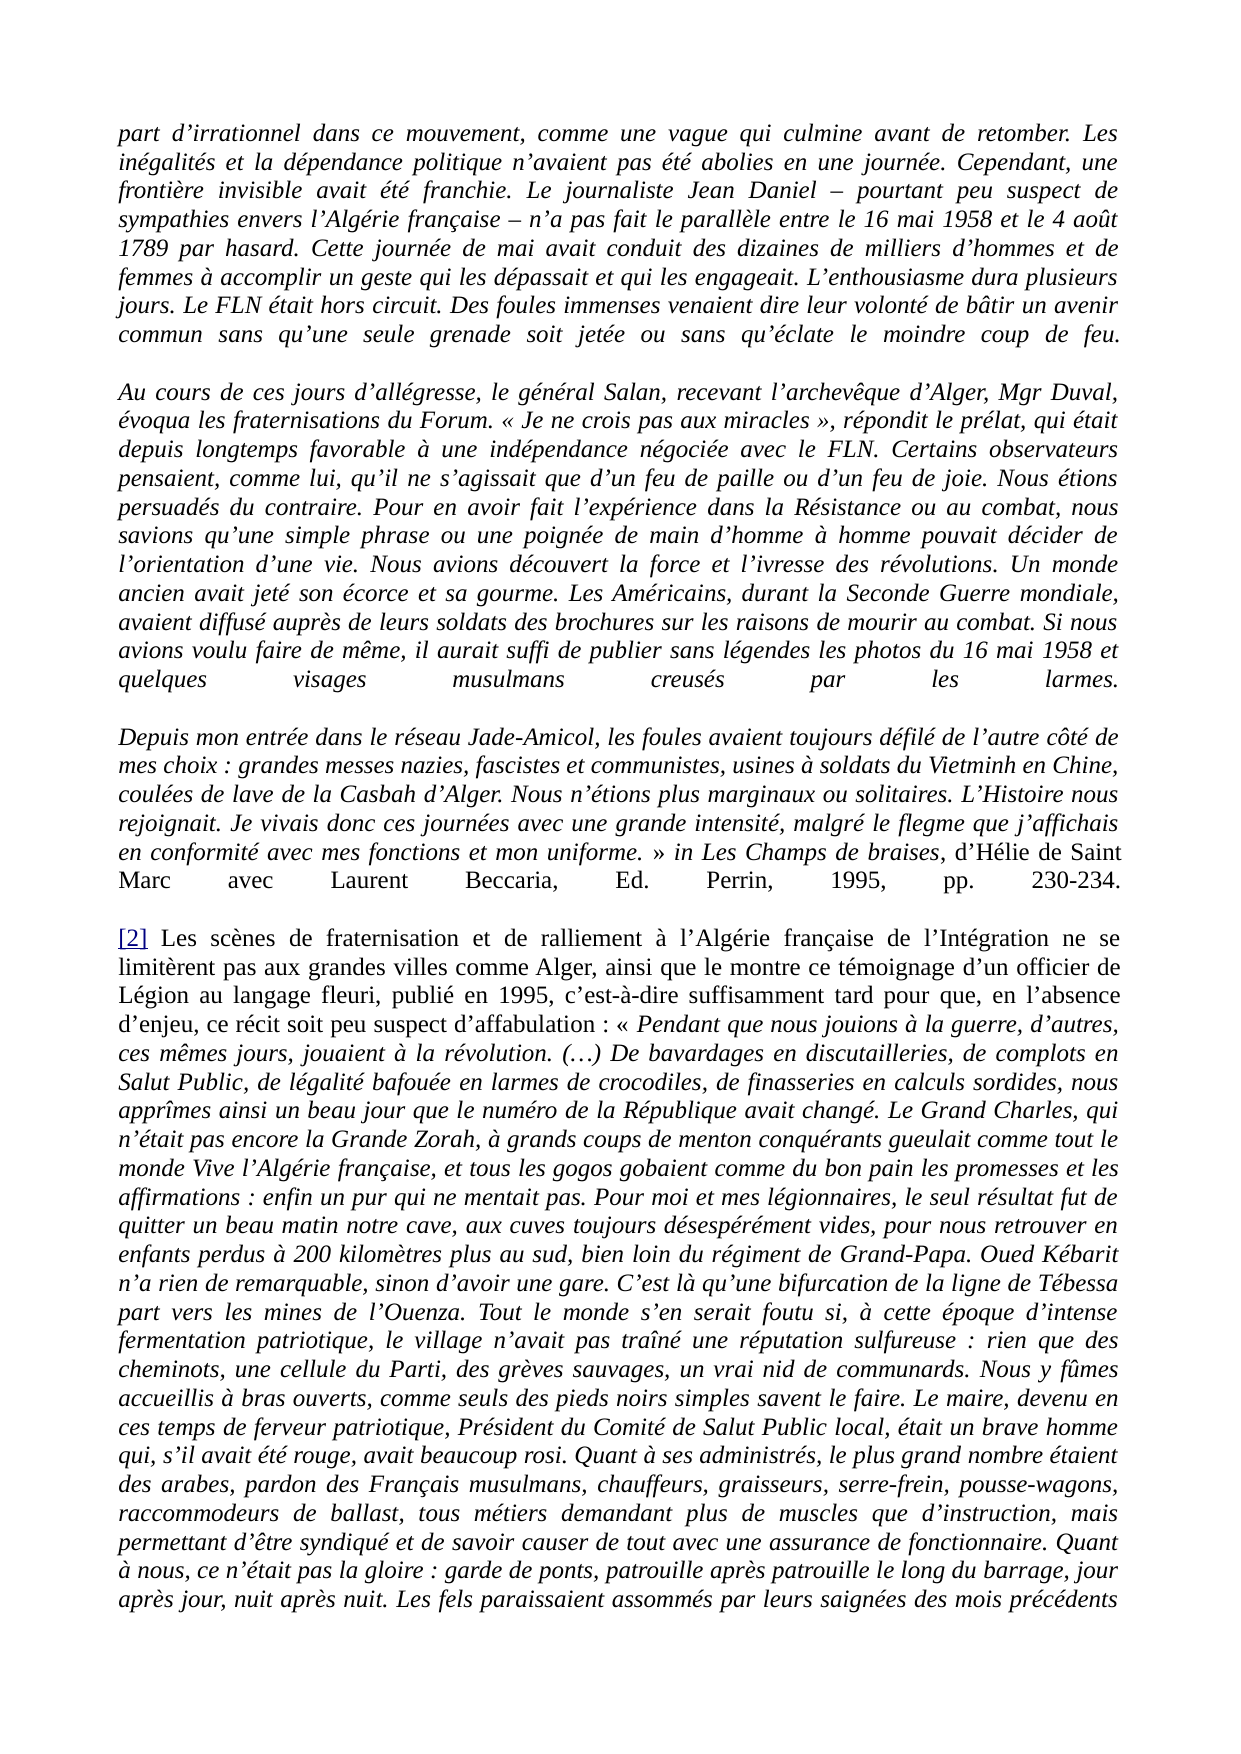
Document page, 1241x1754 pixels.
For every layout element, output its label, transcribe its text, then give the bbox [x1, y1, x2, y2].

text part d’irrationnel dans ce mouvement, comme une vague qui culmine avant de retomber. Les inégalités et la dépendance politique n’avaient pas été abolies en une journée. Cependant, une frontière invisible avait été franchie. Le journaliste Jean Daniel – pourtant peu suspect de sympathies envers l’Algérie française – n’a pas fait le parallèle entre le 16 mai 1958 et le 4 août 1789 par hasard. Cette journée de mai avait conduit des dizaines de milliers d’hommes et de femmes à accomplir un geste qui les dépassait et qui les engageait. L’enthousiasme dura plusieurs jours. Le FLN était hors circuit. Des foules immenses venaient dire leur volonté de bâtir un avenir commun sans qu’une seule grenade soit jetée ou sans qu’éclate le moindre coup de feu. Au cours de ces jours d’allégresse, le général Salan, recevant l’archevêque d’Alger, Mgr Duval, évoqua les fraternisations du Forum. « Je ne crois pas aux miracles », répondit le prélat, qui était depuis longtemps favorable à une indépendance négociée avec le FLN. Certains observateurs pensaient, comme lui, qu’il ne s’agissait que d’un feu de paille ou d’un feu de joie. Nous étions persuadés du contraire. Pour en avoir fait l’expérience dans la Résistance ou au combat, nous savions qu’une simple phrase ou une poignée de main d’homme à homme pouvait décider de l’orientation d’une vie. Nous avions découvert la force et l’ivresse des révolutions. Un monde ancien avait jeté son écorce et sa gourme. Les Américains, durant la Seconde Guerre mondiale, avaient diffusé auprès de leurs soldats des brochures sur les raisons de mourir au combat. Si nous avions voulu faire de même, il aurait suffi de publier sans légendes les photos du 16 mai 1958 et quelques visages musulmans creusés par les larmes. Depuis mon entrée dans le réseau Jade-Amicol, les foules avaient toujours défilé de l’autre côté de mes choix : grandes messes nazies, fascistes et communistes, usines à soldats du Vietminh en Chine, coulées de lave de la Casbah d’Alger. Nous n’étions plus marginaux ou solitaires. L’Histoire nous rejoignait. Je vivais donc ces journées avec une grande intensité, malgré le flegme que j’affichais en conformité avec mes fonctions et mon uniforme. » in Les Champs de braises, d’Hélie de Saint Marc avec Laurent Beccaria, Ed. Perrin, 1995, pp. 230-234. [2] Les scènes de fraternisation et de ralliement à l’Algérie française de l’Intégration ne se limitèrent pas aux grandes villes comme Alger, ainsi que le montre ce témoignage d’un officier de Légion au langage fleuri, publié en 1995, c’est-à-dire suffisamment tard pour que, en l’absence d’enjeu, ce récit soit peu suspect d’affabulation : « Pendant que nous jouions à la guerre, d’autres, ces mêmes jours, jouaient à la révolution. (…) De bavardages en discutailleries, de complots en Salut Public, de légalité bafouée en larmes de crocodiles, de finasseries en calculs sordides, nous apprîmes ainsi un beau jour que le numéro de la République avait changé. Le Grand Charles, qui n’était pas encore la Grande Zorah, à grands coups de menton conquérants gueulait comme tout le monde Vive l’Algérie française, et tous les gogos gobaient comme du bon pain les promesses et les affirmations : enfin un pur qui ne mentait pas. Pour moi et mes légionnaires, le seul résultat fut de quitter un beau matin notre cave, aux cuves toujours désespérément vides, pour nous retrouver en enfants perdus à 200 kilomètres plus au sud, bien loin du régiment de Grand-Papa. Oued Kébarit n’a rien de remarquable, sinon d’avoir une gare. C’est là qu’une bifurcation de la ligne de Tébessa part vers les mines de l’Ouenza. Tout le monde s’en serait foutu si, à cette époque d’intense fermentation patriotique, le village n’avait pas traîné une réputation sulfureuse : rien que des cheminots, une cellule du Parti, des grèves sauvages, un vrai nid de communards. Nous y fûmes accueillis à bras ouverts, comme seuls des pieds noirs simples savent le faire. Le maire, devenu en ces temps de ferveur patriotique, Président du Comité de Salut Public local, était un brave homme qui, s’il avait été rouge, avait beaucoup rosi. Quant à ses administrés, le plus grand nombre étaient des arabes, pardon des Français musulmans, chauffeurs, graisseurs, serre-frein, pousse-wagons, raccommodeurs de ballast, tous métiers demandant plus de muscles que d’instruction, mais permettant d’être syndiqué et de savoir causer de tout avec une assurance de fonctionnaire. Quant à nous, ce n’était pas la gloire : garde de ponts, patrouille après patrouille le long du barrage, jour après jour, nuit après nuit. Les fels paraissaient assommés par leurs saignées des mois précédents [118, 118, 1122, 1613]
